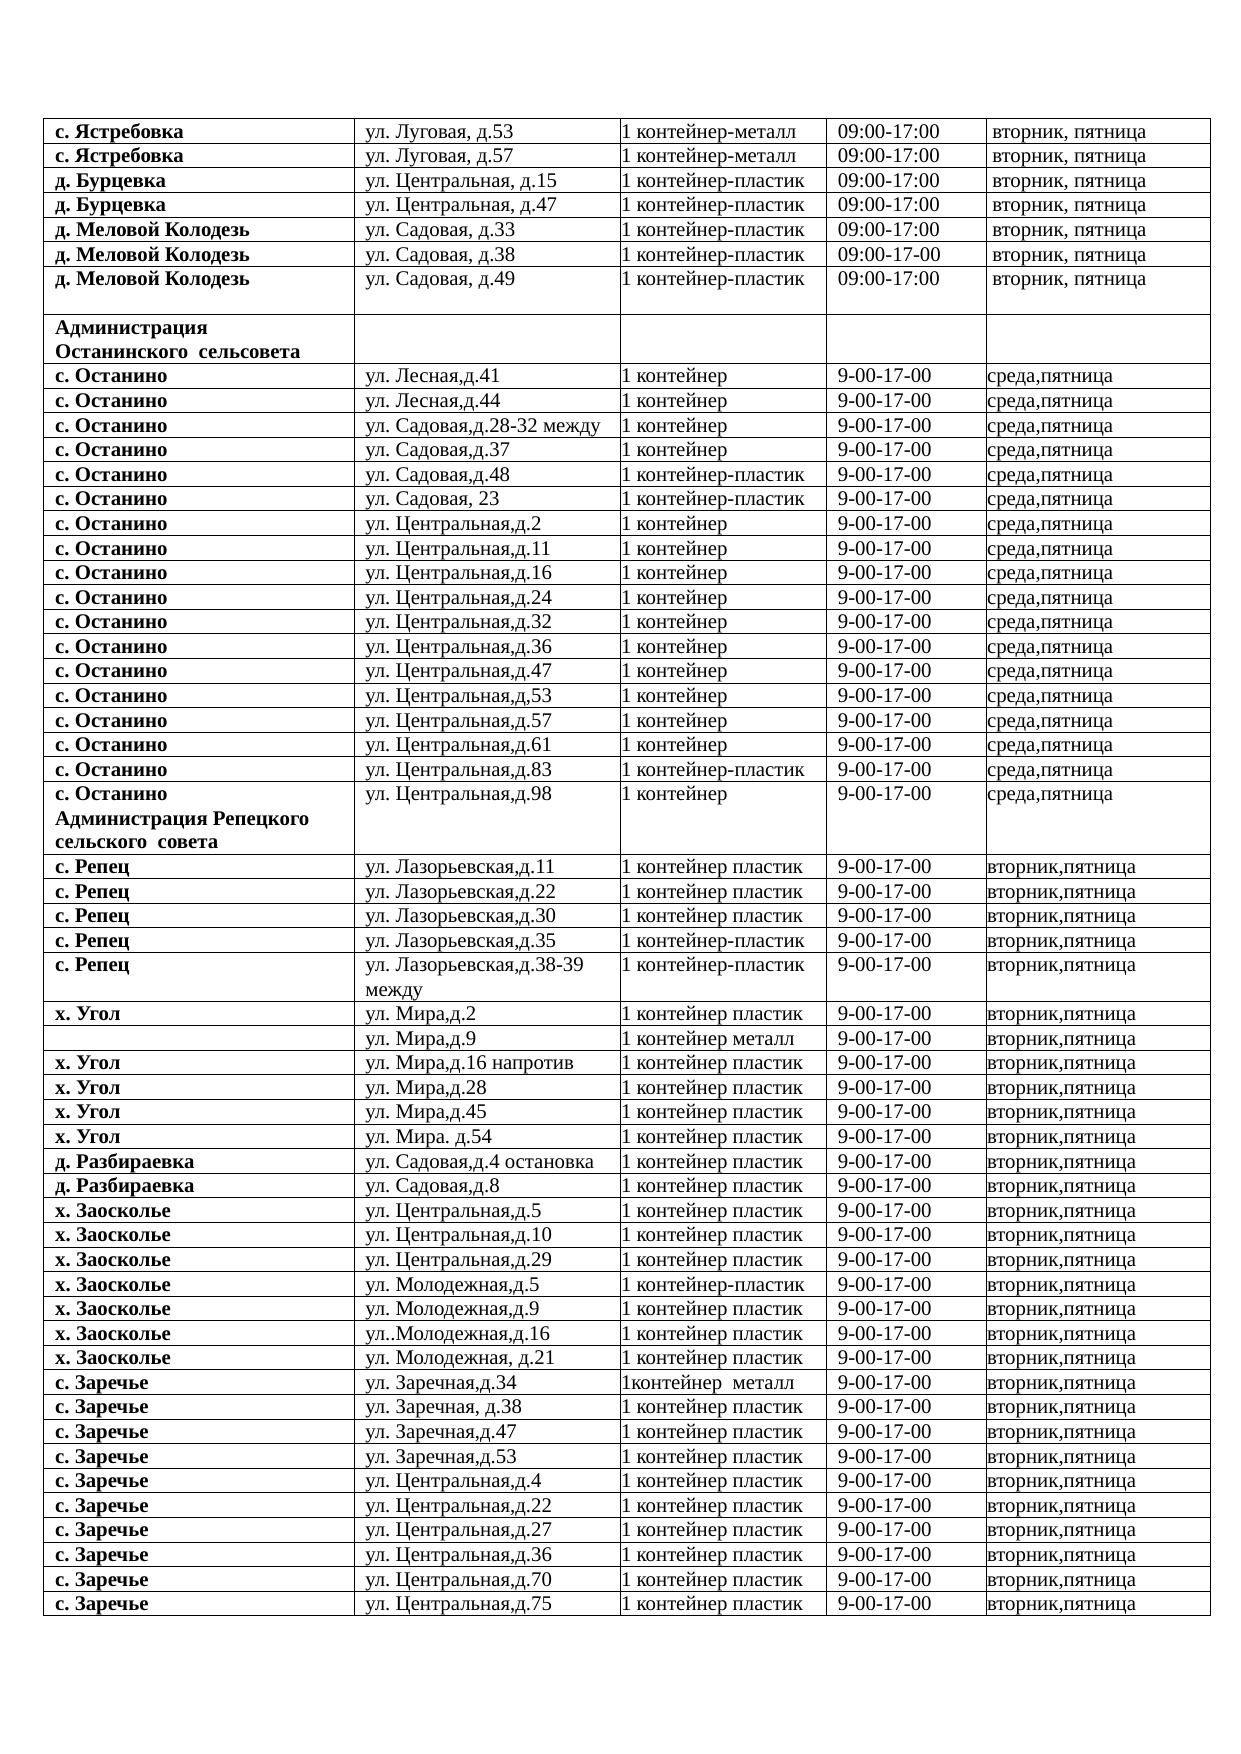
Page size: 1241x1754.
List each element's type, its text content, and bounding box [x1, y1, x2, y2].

table_cell д. Меловой Колодезь [44, 218, 354, 241]
table_cell 1 контейнер [621, 659, 826, 682]
table_cell ул. Центральная,д.22 [355, 1493, 620, 1517]
table_cell 1 контейнер пластик [621, 1469, 826, 1492]
table_cell среда,пятница [987, 757, 1210, 781]
table_cell среда,пятница [987, 413, 1210, 437]
table_cell 9-00-17-00 [827, 1223, 986, 1246]
table_cell 09:00-17:00 [827, 193, 986, 216]
table_cell с. Останино [44, 684, 354, 707]
table_cell ул. Садовая,д.8 [355, 1174, 620, 1197]
table_cell х. Угол [44, 1125, 354, 1148]
table_cell вторник,пятница [987, 1444, 1210, 1468]
table_cell вторник, пятница [987, 218, 1210, 241]
table_cell 9-00-17-00 [827, 634, 986, 658]
table_cell 1 контейнер-пластик [621, 218, 826, 241]
table_cell 9-00-17-00 [827, 1248, 986, 1271]
table_cell ул. Мира,д.16 напротив [355, 1051, 620, 1074]
table_cell вторник,пятница [987, 1198, 1210, 1222]
table_cell 1 контейнер-пластик [621, 1272, 826, 1296]
table_cell ул. Мира,д.28 [355, 1075, 620, 1099]
table_cell ул. Центральная,д,53 [355, 684, 620, 707]
table_cell с. Репец [44, 855, 354, 878]
table_cell среда,пятница [987, 684, 1210, 707]
table_cell 9-00-17-00 [827, 928, 986, 952]
table_cell 9-00-17-00 [827, 536, 986, 559]
table_cell 1контейнер металл [621, 1370, 826, 1394]
table_cell вторник, пятница [987, 267, 1210, 290]
table_cell х. Угол [44, 1051, 354, 1074]
table_cell [987, 805, 1210, 853]
table_cell ул. Мира,д.2 [355, 1002, 620, 1025]
table_cell 1 контейнер пластик [621, 1248, 826, 1271]
table_cell среда,пятница [987, 733, 1210, 756]
table_cell 1 контейнер пластик [621, 1198, 826, 1222]
table_cell [827, 315, 986, 363]
table_cell среда,пятница [987, 561, 1210, 584]
table_cell ул. Центральная,д.61 [355, 733, 620, 756]
table_cell с. Заречье [44, 1567, 354, 1591]
table_cell 9-00-17-00 [827, 1420, 986, 1443]
table_cell [621, 315, 826, 363]
table_cell ул. Садовая,д.48 [355, 462, 620, 486]
table_cell х. Заосколье [44, 1346, 354, 1369]
table_cell 1 контейнер [621, 634, 826, 658]
table_cell ул. Лесная,д.44 [355, 389, 620, 412]
table_cell 1 контейнер [621, 610, 826, 633]
table_cell 1 контейнер [621, 708, 826, 732]
table_cell ул. Садовая,д.4 остановка [355, 1149, 620, 1173]
table_cell 09:00-17:00 [827, 168, 986, 192]
table_cell ул. Садовая,д.28-32 между [355, 413, 620, 437]
table_cell с. Репец [44, 953, 354, 1001]
table_cell [44, 290, 354, 314]
table_cell 9-00-17-00 [827, 1297, 986, 1320]
table_cell 1 контейнер [621, 536, 826, 559]
table_cell с. Останино [44, 708, 354, 732]
table_cell [621, 805, 826, 853]
table_cell 09:00-17:00 [827, 144, 986, 167]
table_cell 9-00-17-00 [827, 561, 986, 584]
table_cell вторник,пятница [987, 1592, 1210, 1615]
table_cell ул. Заречная,д.53 [355, 1444, 620, 1468]
table_cell ул. Мира. д.54 [355, 1125, 620, 1148]
table_cell с. Заречье [44, 1493, 354, 1517]
table_cell ул. Заречная, д.38 [355, 1395, 620, 1418]
table_cell 9-00-17-00 [827, 511, 986, 535]
table_cell 1 контейнер пластик [621, 1321, 826, 1345]
table_cell х. Заосколье [44, 1198, 354, 1222]
table_cell ул. Центральная,д.11 [355, 536, 620, 559]
table_cell х. Заосколье [44, 1297, 354, 1320]
table_cell 9-00-17-00 [827, 1370, 986, 1394]
table_cell с. Заречье [44, 1420, 354, 1443]
table_cell д. Бурцевка [44, 168, 354, 192]
table_cell вторник,пятница [987, 1002, 1210, 1025]
table_cell ул. Молодежная, д.21 [355, 1346, 620, 1369]
table_cell 09:00-17-00 [827, 242, 986, 266]
table_cell Администрация Репецкого сельского совета [44, 805, 354, 853]
table_cell с. Ястребовка [44, 119, 354, 143]
table_cell ул. Центральная,д.32 [355, 610, 620, 633]
table_cell вторник, пятница [987, 168, 1210, 192]
table_cell 9-00-17-00 [827, 1543, 986, 1566]
table_cell 9-00-17-00 [827, 1174, 986, 1197]
table_cell 9-00-17-00 [827, 1567, 986, 1591]
table_cell 1 контейнер пластик [621, 904, 826, 927]
table_cell с. Останино [44, 585, 354, 609]
table_cell 9-00-17-00 [827, 1100, 986, 1123]
table_cell вторник,пятница [987, 1395, 1210, 1418]
table_cell вторник,пятница [987, 855, 1210, 878]
table_cell с. Заречье [44, 1370, 354, 1394]
table_cell ул. Садовая, д.38 [355, 242, 620, 266]
table_cell вторник, пятница [987, 193, 1210, 216]
table_cell ул. Центральная,д.70 [355, 1567, 620, 1591]
table_cell с. Останино [44, 389, 354, 412]
table_cell 9-00-17-00 [827, 953, 986, 1001]
table_cell с. Останино [44, 364, 354, 387]
table_cell х. Угол [44, 1100, 354, 1123]
table_cell с. Останино [44, 733, 354, 756]
table_cell вторник,пятница [987, 1100, 1210, 1123]
table_cell ул. Центральная,д.47 [355, 659, 620, 682]
table_cell с. Останино [44, 610, 354, 633]
table_cell д. Меловой Колодезь [44, 267, 354, 290]
table_cell вторник, пятница [987, 119, 1210, 143]
table_cell с. Останино [44, 487, 354, 510]
table_cell ул. Заречная,д.34 [355, 1370, 620, 1394]
table_cell ул. Мира,д.9 [355, 1026, 620, 1050]
table_cell 1 контейнер-пластик [621, 757, 826, 781]
table_cell среда,пятница [987, 487, 1210, 510]
table_cell с. Останино [44, 511, 354, 535]
table_cell 9-00-17-00 [827, 1346, 986, 1369]
table_cell ул. Садовая, 23 [355, 487, 620, 510]
table_cell среда,пятница [987, 511, 1210, 535]
table_cell среда,пятница [987, 585, 1210, 609]
table_cell вторник,пятница [987, 1026, 1210, 1050]
table_cell х. Заосколье [44, 1272, 354, 1296]
table_cell 1 контейнер-пластик [621, 928, 826, 952]
table_cell ул. Молодежная,д.9 [355, 1297, 620, 1320]
table_cell вторник,пятница [987, 1051, 1210, 1074]
table_cell 1 контейнер-пластик [621, 267, 826, 290]
table_cell с. Заречье [44, 1395, 354, 1418]
table_cell 1 контейнер пластик [621, 1297, 826, 1320]
table_cell 9-00-17-00 [827, 904, 986, 927]
table_cell [355, 805, 620, 853]
table_cell с. Останино [44, 634, 354, 658]
table_cell 9-00-17-00 [827, 462, 986, 486]
table_cell 9-00-17-00 [827, 1469, 986, 1492]
table_cell ул. Луговая, д.57 [355, 144, 620, 167]
table_cell 1 контейнер пластик [621, 1174, 826, 1197]
table_cell 1 контейнер пластик [621, 1051, 826, 1074]
table_cell 1 контейнер пластик [621, 1592, 826, 1615]
table_cell с. Репец [44, 928, 354, 952]
table_cell Администрация Останинского сельсовета [44, 315, 354, 363]
table_cell 9-00-17-00 [827, 1198, 986, 1222]
table_cell ул. Центральная,д.4 [355, 1469, 620, 1492]
table_cell ул. Садовая,д.37 [355, 438, 620, 461]
table_cell [355, 290, 620, 314]
table_cell [987, 315, 1210, 363]
table_cell ул. Центральная,д.36 [355, 1543, 620, 1566]
table_cell 09:00-17:00 [827, 218, 986, 241]
table_cell ул. Молодежная,д.5 [355, 1272, 620, 1296]
table_cell 9-00-17-00 [827, 585, 986, 609]
table_cell ул. Центральная,д.2 [355, 511, 620, 535]
table_cell вторник, пятница [987, 242, 1210, 266]
table_cell ул. Центральная,д.98 [355, 782, 620, 805]
table_cell с. Останино [44, 757, 354, 781]
table_cell 1 контейнер пластик [621, 855, 826, 878]
table_cell среда,пятница [987, 782, 1210, 805]
table_cell 9-00-17-00 [827, 1321, 986, 1345]
table_cell х. Угол [44, 1075, 354, 1099]
table_cell с. Останино [44, 462, 354, 486]
table_cell 1 контейнер [621, 413, 826, 437]
table_cell среда,пятница [987, 659, 1210, 682]
table_cell вторник,пятница [987, 953, 1210, 1001]
table_cell с. Заречье [44, 1444, 354, 1468]
table_cell ул. Центральная,д.36 [355, 634, 620, 658]
table_cell ул..Молодежная,д.16 [355, 1321, 620, 1345]
table_cell вторник,пятница [987, 1518, 1210, 1541]
table_cell ул. Лазорьевская,д.35 [355, 928, 620, 952]
table_cell 1 контейнер пластик [621, 1125, 826, 1148]
table_cell ул. Центральная,д.16 [355, 561, 620, 584]
table_cell с. Репец [44, 879, 354, 903]
table_cell 9-00-17-00 [827, 757, 986, 781]
table_cell с. Останино [44, 659, 354, 682]
table_cell среда,пятница [987, 536, 1210, 559]
table_cell с. Останино [44, 561, 354, 584]
table_cell 1 контейнер-пластик [621, 168, 826, 192]
table_cell среда,пятница [987, 389, 1210, 412]
table_cell вторник,пятница [987, 928, 1210, 952]
table_cell 1 контейнер пластик [621, 1002, 826, 1025]
table_cell 1 контейнер-пластик [621, 487, 826, 510]
table_cell вторник,пятница [987, 1346, 1210, 1369]
table_cell 9-00-17-00 [827, 1051, 986, 1074]
table_cell 9-00-17-00 [827, 1493, 986, 1517]
table_cell ул. Лесная,д.41 [355, 364, 620, 387]
table_cell с. Заречье [44, 1543, 354, 1566]
table_cell вторник, пятница [987, 144, 1210, 167]
table_cell 1 контейнер-металл [621, 144, 826, 167]
table_cell среда,пятница [987, 462, 1210, 486]
table_cell 1 контейнер пластик [621, 1444, 826, 1468]
table_cell 1 контейнер металл [621, 1026, 826, 1050]
table_cell 1 контейнер пластик [621, 1493, 826, 1517]
table_cell вторник,пятница [987, 1272, 1210, 1296]
table_cell 1 контейнер [621, 364, 826, 387]
table_cell вторник,пятница [987, 904, 1210, 927]
table_cell с. Ястребовка [44, 144, 354, 167]
table_cell 9-00-17-00 [827, 1125, 986, 1148]
table_cell 1 контейнер пластик [621, 1395, 826, 1418]
table_cell 9-00-17-00 [827, 1395, 986, 1418]
table_cell ул. Центральная, д.47 [355, 193, 620, 216]
table_cell [621, 290, 826, 314]
table_cell среда,пятница [987, 438, 1210, 461]
table_cell [355, 315, 620, 363]
table_cell ул. Лазорьевская,д.11 [355, 855, 620, 878]
table_cell 09:00-17:00 [827, 119, 986, 143]
table_cell 9-00-17-00 [827, 879, 986, 903]
table_cell 9-00-17-00 [827, 1149, 986, 1173]
table_cell 9-00-17-00 [827, 782, 986, 805]
table_cell 9-00-17-00 [827, 610, 986, 633]
table_cell среда,пятница [987, 634, 1210, 658]
table_cell вторник,пятница [987, 1420, 1210, 1443]
table_cell 9-00-17-00 [827, 1026, 986, 1050]
table_cell с. Заречье [44, 1592, 354, 1615]
table_cell вторник,пятница [987, 1493, 1210, 1517]
table_cell с. Останино [44, 413, 354, 437]
table_cell 1 контейнер пластик [621, 1543, 826, 1566]
table_cell 09:00-17:00 [827, 267, 986, 290]
table_cell ул. Заречная,д.47 [355, 1420, 620, 1443]
table_cell д. Разбираевка [44, 1174, 354, 1197]
table_cell [827, 805, 986, 853]
table_cell с. Заречье [44, 1469, 354, 1492]
table_cell вторник,пятница [987, 1567, 1210, 1591]
table_cell ул. Центральная, д.15 [355, 168, 620, 192]
table_cell 1 контейнер пластик [621, 1100, 826, 1123]
table_cell ул. Центральная,д.29 [355, 1248, 620, 1271]
table_cell ул. Центральная,д.83 [355, 757, 620, 781]
table_cell 1 контейнер [621, 511, 826, 535]
table_cell 9-00-17-00 [827, 1518, 986, 1541]
table_cell 9-00-17-00 [827, 364, 986, 387]
table_cell х. Заосколье [44, 1321, 354, 1345]
table_cell 1 контейнер [621, 389, 826, 412]
table_cell 1 контейнер [621, 684, 826, 707]
table_cell вторник,пятница [987, 1125, 1210, 1148]
table_cell вторник,пятница [987, 1149, 1210, 1173]
table_cell [987, 290, 1210, 314]
table_cell 9-00-17-00 [827, 487, 986, 510]
table_cell с. Репец [44, 904, 354, 927]
table_cell 9-00-17-00 [827, 733, 986, 756]
table_cell 1 контейнер-металл [621, 119, 826, 143]
table_cell ул. Центральная,д.75 [355, 1592, 620, 1615]
table_cell вторник,пятница [987, 879, 1210, 903]
table_cell с. Останино [44, 536, 354, 559]
table_cell д. Меловой Колодезь [44, 242, 354, 266]
table_cell ул. Центральная,д.27 [355, 1518, 620, 1541]
table_cell 1 контейнер [621, 782, 826, 805]
table_cell 9-00-17-00 [827, 659, 986, 682]
table_cell вторник,пятница [987, 1075, 1210, 1099]
table_cell 1 контейнер пластик [621, 1567, 826, 1591]
table_cell с. Останино [44, 438, 354, 461]
table_cell 1 контейнер пластик [621, 1420, 826, 1443]
table_cell среда,пятница [987, 610, 1210, 633]
table_cell х. Заосколье [44, 1223, 354, 1246]
table_cell ул. Лазорьевская,д.38-39 между [355, 953, 620, 1001]
table_cell 1 контейнер [621, 438, 826, 461]
table_cell вторник,пятница [987, 1469, 1210, 1492]
table_cell 1 контейнер-пластик [621, 953, 826, 1001]
table_cell 1 контейнер пластик [621, 1518, 826, 1541]
table_cell 1 контейнер [621, 585, 826, 609]
table_cell вторник,пятница [987, 1321, 1210, 1345]
table_cell ул. Центральная,д.24 [355, 585, 620, 609]
table_cell 1 контейнер пластик [621, 1223, 826, 1246]
table_cell 9-00-17-00 [827, 389, 986, 412]
table_cell х. Заосколье [44, 1248, 354, 1271]
table_cell ул. Лазорьевская,д.22 [355, 879, 620, 903]
table_cell среда,пятница [987, 708, 1210, 732]
table_cell 9-00-17-00 [827, 708, 986, 732]
table_cell 1 контейнер-пластик [621, 462, 826, 486]
table_cell вторник,пятница [987, 1174, 1210, 1197]
table_cell с. Останино [44, 782, 354, 805]
table_cell [44, 1026, 354, 1050]
table_cell 1 контейнер пластик [621, 1075, 826, 1099]
table_cell ул. Садовая, д.33 [355, 218, 620, 241]
table_cell 9-00-17-00 [827, 1075, 986, 1099]
table_cell ул. Садовая, д.49 [355, 267, 620, 290]
table_cell 1 контейнер пластик [621, 1346, 826, 1369]
table_cell 1 контейнер пластик [621, 1149, 826, 1173]
table_cell среда,пятница [987, 364, 1210, 387]
table_cell с. Заречье [44, 1518, 354, 1541]
table_cell д. Бурцевка [44, 193, 354, 216]
table_cell 9-00-17-00 [827, 438, 986, 461]
table_cell 1 контейнер пластик [621, 879, 826, 903]
table_cell 1 контейнер [621, 561, 826, 584]
table_cell 1 контейнер [621, 733, 826, 756]
table_cell 9-00-17-00 [827, 1444, 986, 1468]
table_cell х. Угол [44, 1002, 354, 1025]
table_cell ул. Центральная,д.57 [355, 708, 620, 732]
table_cell 9-00-17-00 [827, 684, 986, 707]
table_cell ул. Мира,д.45 [355, 1100, 620, 1123]
table_cell вторник,пятница [987, 1370, 1210, 1394]
table_cell 1 контейнер-пластик [621, 193, 826, 216]
table_cell 1 контейнер-пластик [621, 242, 826, 266]
table_cell д. Разбираевка [44, 1149, 354, 1173]
table_cell вторник,пятница [987, 1297, 1210, 1320]
table_cell 9-00-17-00 [827, 1272, 986, 1296]
table_cell 9-00-17-00 [827, 413, 986, 437]
table_cell вторник,пятница [987, 1248, 1210, 1271]
table_cell ул. Центральная,д.5 [355, 1198, 620, 1222]
table_cell ул. Луговая, д.53 [355, 119, 620, 143]
table_cell ул. Центральная,д.10 [355, 1223, 620, 1246]
table_cell вторник,пятница [987, 1543, 1210, 1566]
table_cell 9-00-17-00 [827, 1002, 986, 1025]
table_cell вторник,пятница [987, 1223, 1210, 1246]
table_cell 9-00-17-00 [827, 1592, 986, 1615]
table_cell 9-00-17-00 [827, 855, 986, 878]
table_cell ул. Лазорьевская,д.30 [355, 904, 620, 927]
table_cell [827, 290, 986, 314]
